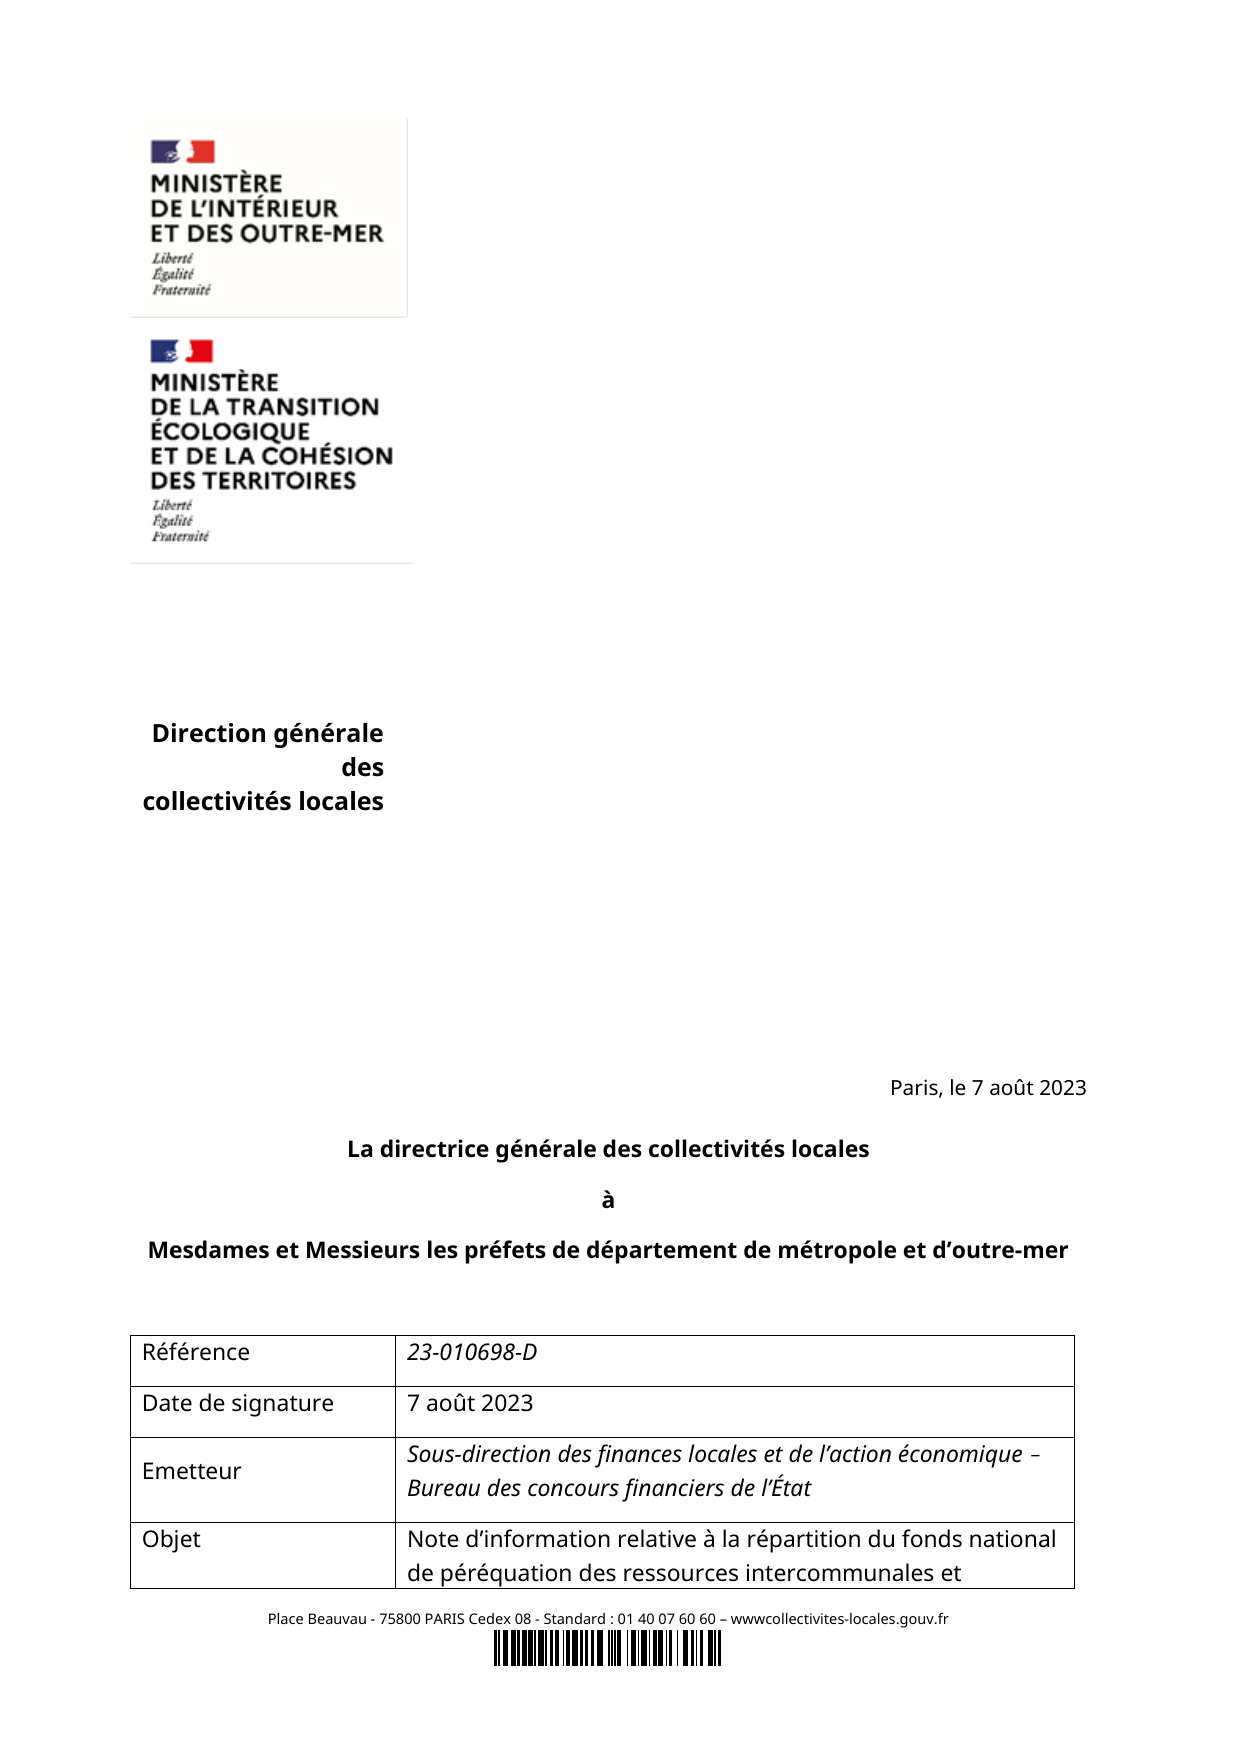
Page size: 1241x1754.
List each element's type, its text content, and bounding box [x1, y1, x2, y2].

table_cell 7 août 2023 [396, 1387, 1074, 1437]
table_header Référence [131, 1336, 395, 1386]
table_cell Note d’information relative à la répartition du fonds national de péréquation des ressources intercommunales et [396, 1523, 1074, 1588]
picture [452, 1630, 765, 1666]
table_cell Date de signature [131, 1387, 395, 1437]
text à [130, 1183, 1087, 1215]
table_cell Objet [131, 1523, 395, 1588]
text Direction générale des [130, 715, 384, 783]
text collectivités locales [130, 783, 384, 817]
table_cell Sous-direction des finances locales et de l’action économique – Bureau des concours financiers de l’État [396, 1438, 1074, 1522]
picture [129, 118, 414, 565]
text Paris, le 7 août 2023 [130, 1073, 1087, 1102]
table_header 23-010698-D [396, 1336, 1074, 1386]
text Mesdames et Messieurs les préfets de département de métropole et d’outre-mer [130, 1234, 1087, 1265]
table_cell Emetteur [131, 1438, 395, 1522]
text La directrice générale des collectivités locales [130, 1133, 1087, 1164]
